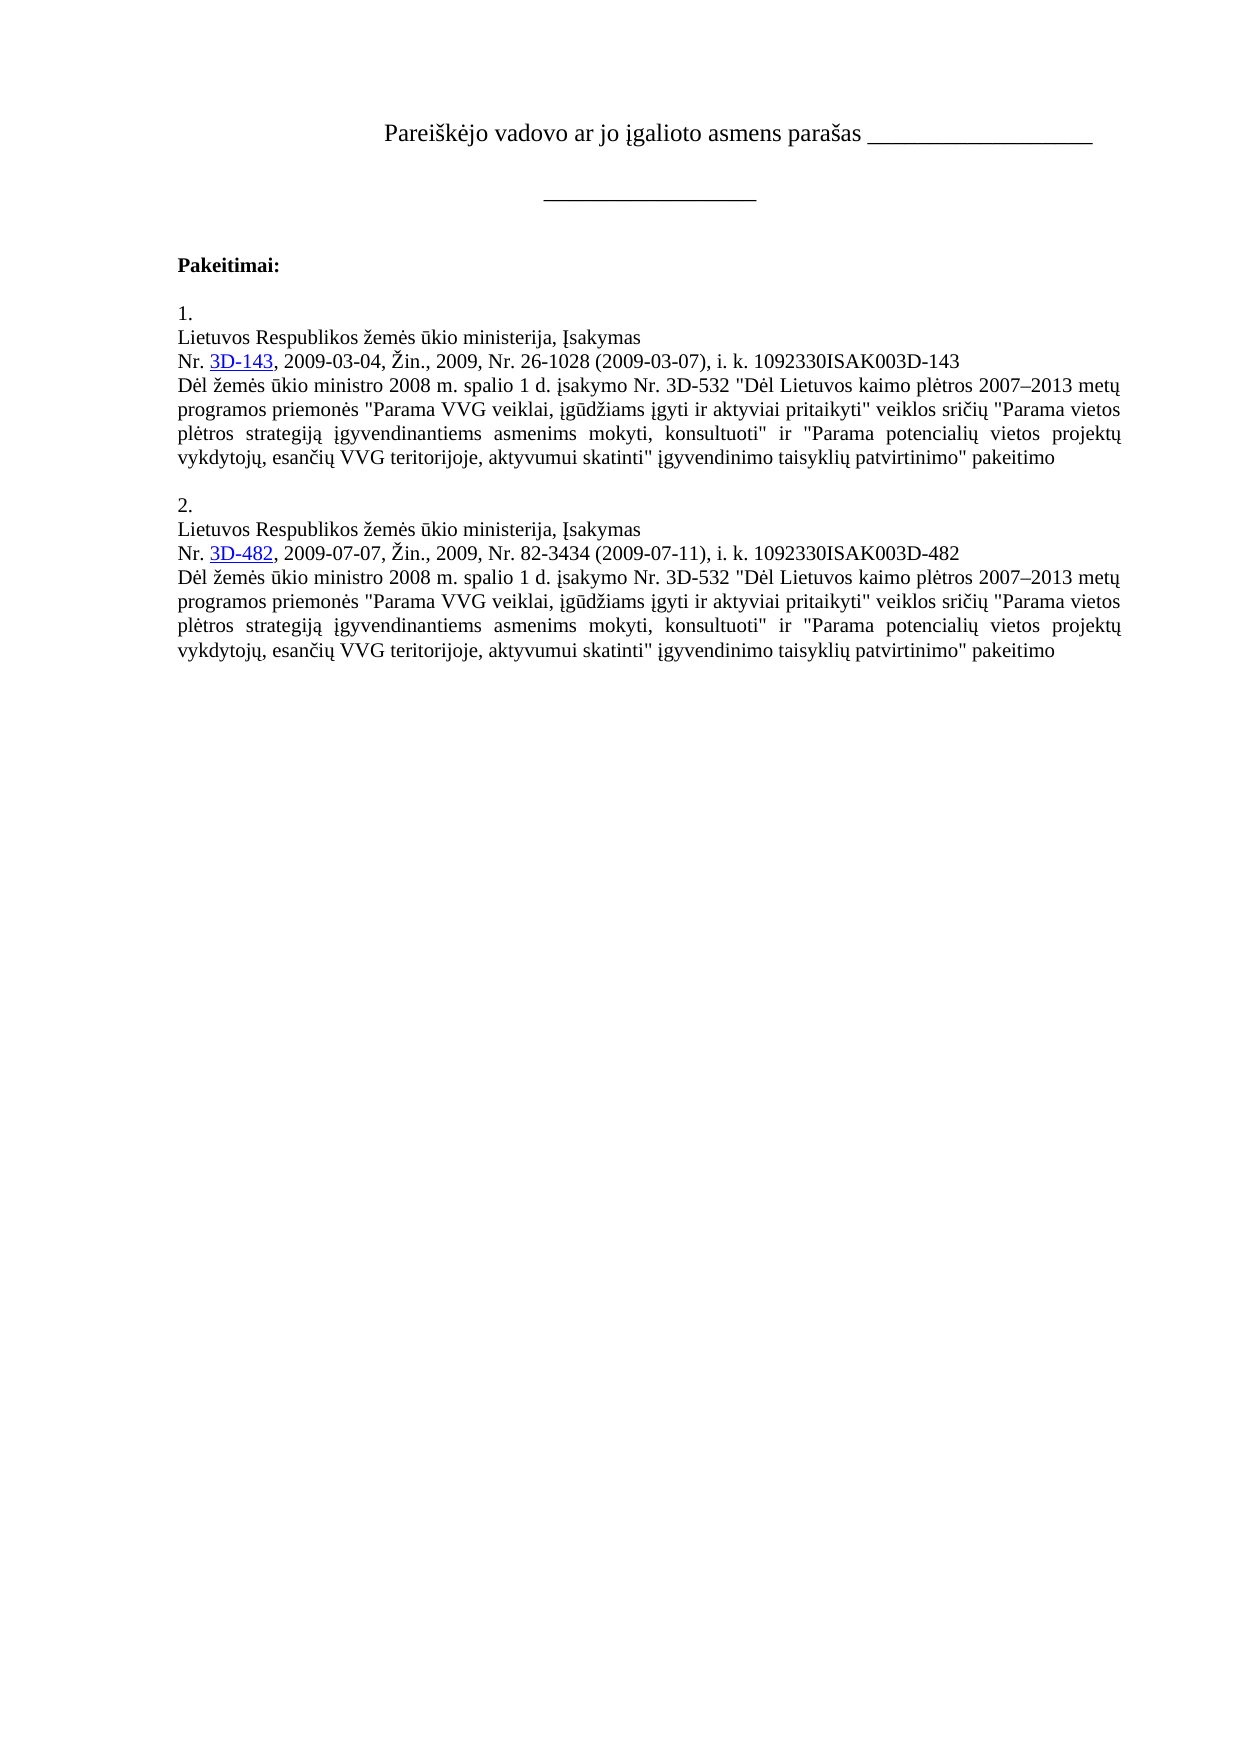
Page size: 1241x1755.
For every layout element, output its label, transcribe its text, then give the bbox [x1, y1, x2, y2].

text Lietuvos Respublikos žemės ūkio ministerija, Įsakymas [177, 325, 1122, 349]
text Dėl žemės ūkio ministro 2008 m. spalio 1 d. įsakymo Nr. 3D-532 "Dėl Lietuvos kaimo plėtros 2007–2013 metų programos priemonės "Parama VVG veiklai, įgūdžiams įgyti ir aktyviai pritaikyti" veiklos sričių "Parama vietos plėtros strategiją įgyvendinantiems asmenims mokyti, konsultuoti" ir "Parama potencialių vietos projektų vykdytojų, esančių VVG teritorijoje, aktyvumui skatinti" įgyvendinimo taisyklių patvirtinimo" pakeitimo [177, 373, 1122, 469]
text Nr. 3D-482, 2009-07-07, Žin., 2009, Nr. 82-3434 (2009-07-11), i. k. 1092330ISAK003D-482 [177, 541, 1122, 565]
text _________________ [177, 176, 1122, 204]
text Nr. 3D-143, 2009-03-04, Žin., 2009, Nr. 26-1028 (2009-03-07), i. k. 1092330ISAK003D-143 [177, 349, 1122, 373]
text Pakeitimai: [177, 252, 1122, 277]
text Pareiškėjo vadovo ar jo įgalioto asmens parašas __________________ [177, 118, 1122, 147]
text 1. [177, 301, 1122, 325]
text Lietuvos Respublikos žemės ūkio ministerija, Įsakymas [177, 517, 1122, 541]
text Dėl žemės ūkio ministro 2008 m. spalio 1 d. įsakymo Nr. 3D-532 "Dėl Lietuvos kaimo plėtros 2007–2013 metų programos priemonės "Parama VVG veiklai, įgūdžiams įgyti ir aktyviai pritaikyti" veiklos sričių "Parama vietos plėtros strategiją įgyvendinantiems asmenims mokyti, konsultuoti" ir "Parama potencialių vietos projektų vykdytojų, esančių VVG teritorijoje, aktyvumui skatinti" įgyvendinimo taisyklių patvirtinimo" pakeitimo [177, 565, 1122, 662]
text 2. [177, 493, 1122, 517]
